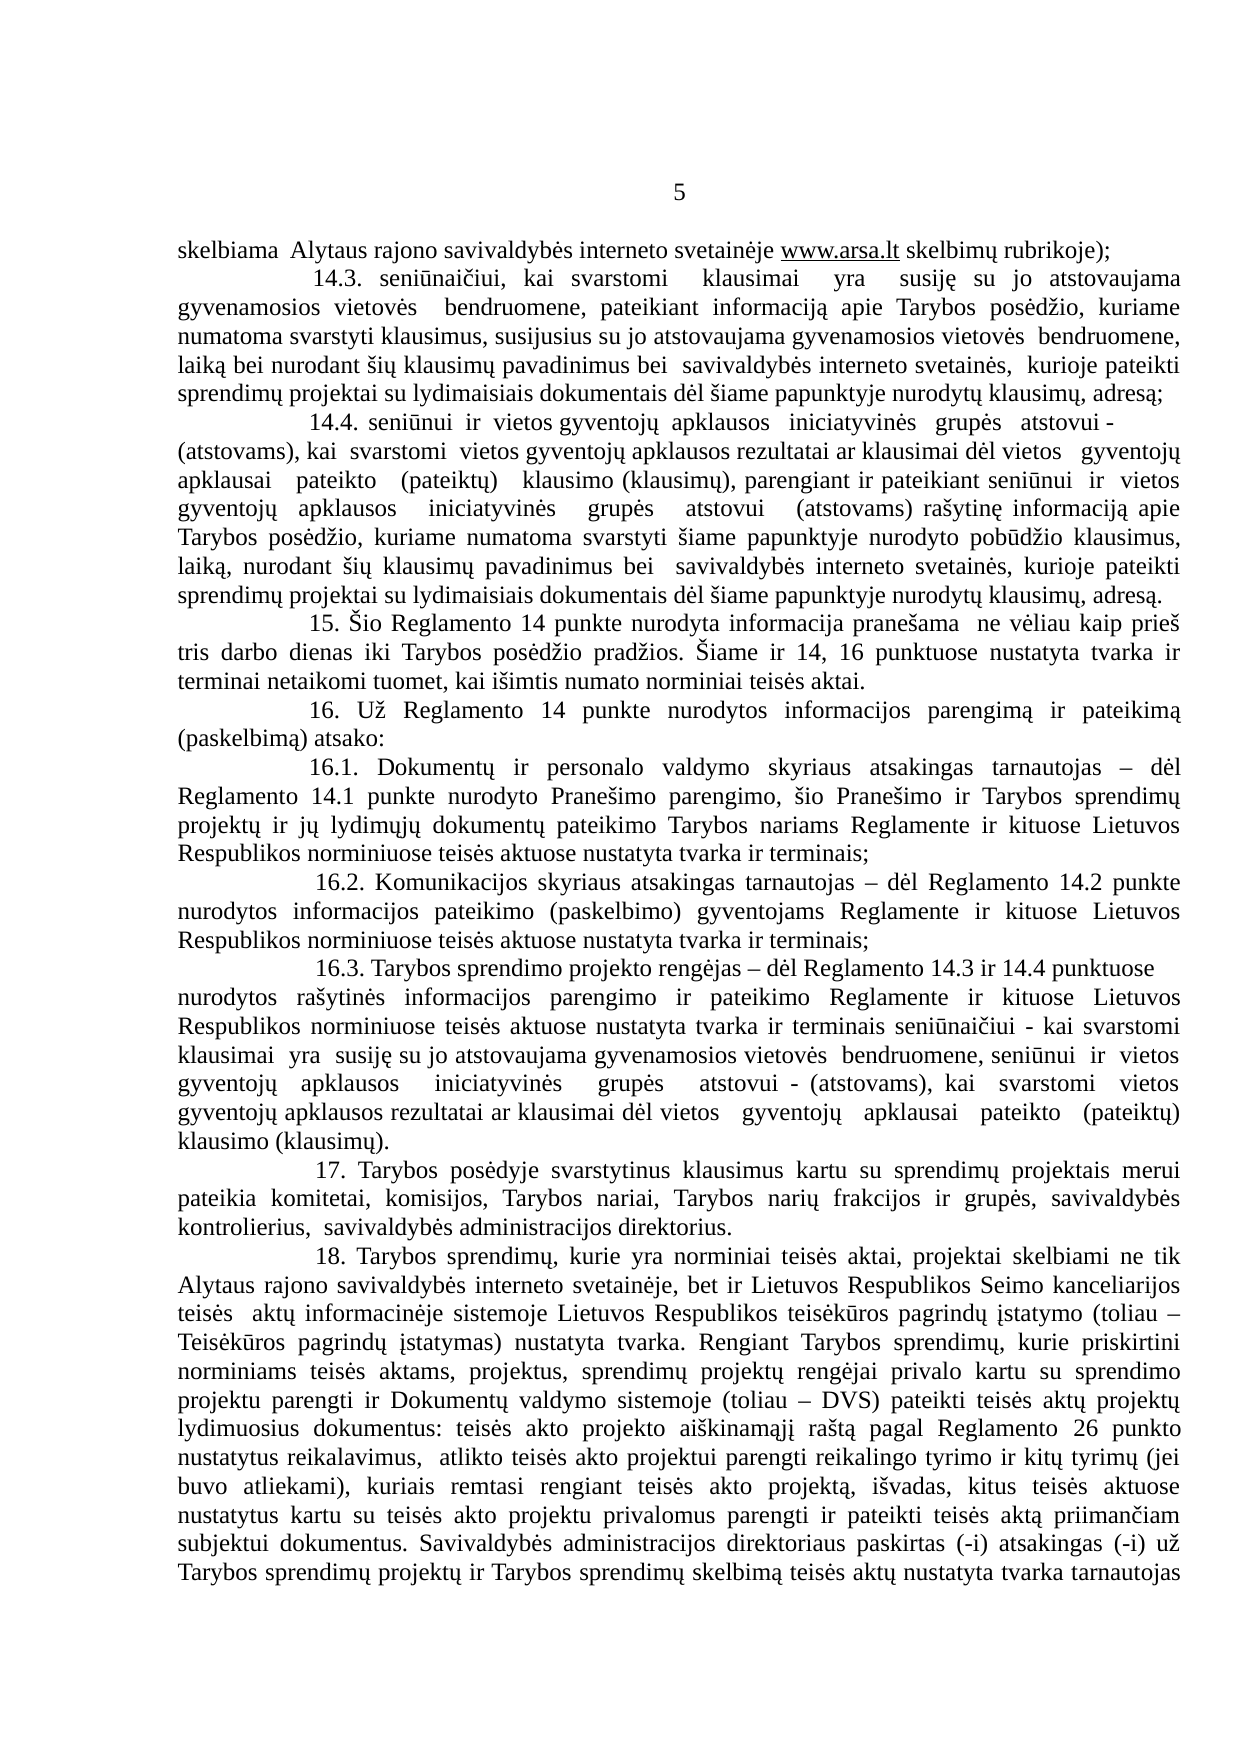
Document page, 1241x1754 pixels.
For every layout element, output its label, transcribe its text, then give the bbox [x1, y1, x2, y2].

text 14.3. seniūnaičiui, kai svarstomi klausimai yra susiję su jo atstovaujama gyvenamosios vietovės bendruomene, pateikiant informaciją apie Tarybos posėdžio, kuriame numatoma svarstyti klausimus, susijusius su jo atstovaujama gyvenamosios vietovės bendruomene, laiką bei nurodant šių klausimų pavadinimus bei savivaldybės interneto svetainės, kurioje pateikti sprendimų projektai su lydimaisiais dokumentais dėl šiame papunktyje nurodytų klausimų, adresą; [177, 263, 1181, 407]
text nurodytos rašytinės informacijos parengimo ir pateikimo Reglamente ir kituose Lietuvos Respublikos norminiuose teisės aktuose nustatyta tvarka ir terminais seniūnaičiui - kai svarstomi klausimai yra susiję su jo atstovaujama gyvenamosios vietovės bendruomene, seniūnui ir vietos gyventojų apklausos iniciatyvinės grupės atstovui - (atstovams), kai svarstomi vietos gyventojų apklausos rezultatai ar klausimai dėl vietos gyventojų apklausai pateikto (pateiktų) klausimo (klausimų). [177, 982, 1181, 1155]
text skelbiama Alytaus rajono savivaldybės interneto svetainėje www.arsa.lt skelbimų rubrikoje); [177, 235, 1181, 263]
text 14.4. seniūnui ir vietos gyventojų apklausos iniciatyvinės grupės atstovui - [308, 407, 1181, 436]
text 15. Šio Reglamento 14 punkte nurodyta informacija pranešama ne vėliau kaip prieš tris darbo dienas iki Tarybos posėdžio pradžios. Šiame ir 14, 16 punktuose nustatyta tvarka ir terminai netaikomi tuomet, kai išimtis numato norminiai teisės aktai. [177, 608, 1181, 695]
text 17. Tarybos posėdyje svarstytinus klausimus kartu su sprendimų projektais merui pateikia komitetai, komisijos, Tarybos nariai, Tarybos narių frakcijos ir grupės, savivaldybės kontrolierius, savivaldybės administracijos direktorius. [177, 1155, 1181, 1241]
text (atstovams), kai svarstomi vietos gyventojų apklausos rezultatai ar klausimai dėl vietos gyventojų apklausai pateikto (pateiktų) klausimo (klausimų), parengiant ir pateikiant seniūnui ir vietos gyventojų apklausos iniciatyvinės grupės atstovui (atstovams) rašytinę informaciją apie Tarybos posėdžio, kuriame numatoma svarstyti šiame papunktyje nurodyto pobūdžio klausimus, laiką, nurodant šių klausimų pavadinimus bei savivaldybės interneto svetainės, kurioje pateikti sprendimų projektai su lydimaisiais dokumentais dėl šiame papunktyje nurodytų klausimų, adresą. [177, 436, 1181, 608]
text 16. Už Reglamento 14 punkte nurodytos informacijos parengimą ir pateikimą (paskelbimą) atsako: [177, 695, 1181, 752]
text 16.3. Tarybos sprendimo projekto rengėjas – dėl Reglamento 14.3 ir 14.4 punktuose [308, 953, 1181, 982]
text 16.2. Komunikacijos skyriaus atsakingas tarnautojas – dėl Reglamento 14.2 punkte nurodytos informacijos pateikimo (paskelbimo) gyventojams Reglamente ir kituose Lietuvos Respublikos norminiuose teisės aktuose nustatyta tvarka ir terminais; [177, 867, 1181, 953]
text 16.1. Dokumentų ir personalo valdymo skyriaus atsakingas tarnautojas – dėl Reglamento 14.1 punkte nurodyto Pranešimo parengimo, šio Pranešimo ir Tarybos sprendimų projektų ir jų lydimųjų dokumentų pateikimo Tarybos nariams Reglamente ir kituose Lietuvos Respublikos norminiuose teisės aktuose nustatyta tvarka ir terminais; [177, 752, 1181, 867]
text 18. Tarybos sprendimų, kurie yra norminiai teisės aktai, projektai skelbiami ne tik Alytaus rajono savivaldybės interneto svetainėje, bet ir Lietuvos Respublikos Seimo kanceliarijos teisės aktų informacinėje sistemoje Lietuvos Respublikos teisėkūros pagrindų įstatymo (toliau – Teisėkūros pagrindų įstatymas) nustatyta tvarka. Rengiant Tarybos sprendimų, kurie priskirtini norminiams teisės aktams, projektus, sprendimų projektų rengėjai privalo kartu su sprendimo projektu parengti ir Dokumentų valdymo sistemoje (toliau – DVS) pateikti teisės aktų projektų lydimuosius dokumentus: teisės akto projekto aiškinamąjį raštą pagal Reglamento 26 punkto nustatytus reikalavimus, atlikto teisės akto projektui parengti reikalingo tyrimo ir kitų tyrimų (jei buvo atliekami), kuriais remtasi rengiant teisės akto projektą, išvadas, kitus teisės aktuose nustatytus kartu su teisės akto projektu privalomus parengti ir pateikti teisės aktą priimančiam subjektui dokumentus. Savivaldybės administracijos direktoriaus paskirtas (-i) atsakingas (-i) už Tarybos sprendimų projektų ir Tarybos sprendimų skelbimą teisės aktų nustatyta tvarka tarnautojas [177, 1241, 1181, 1586]
